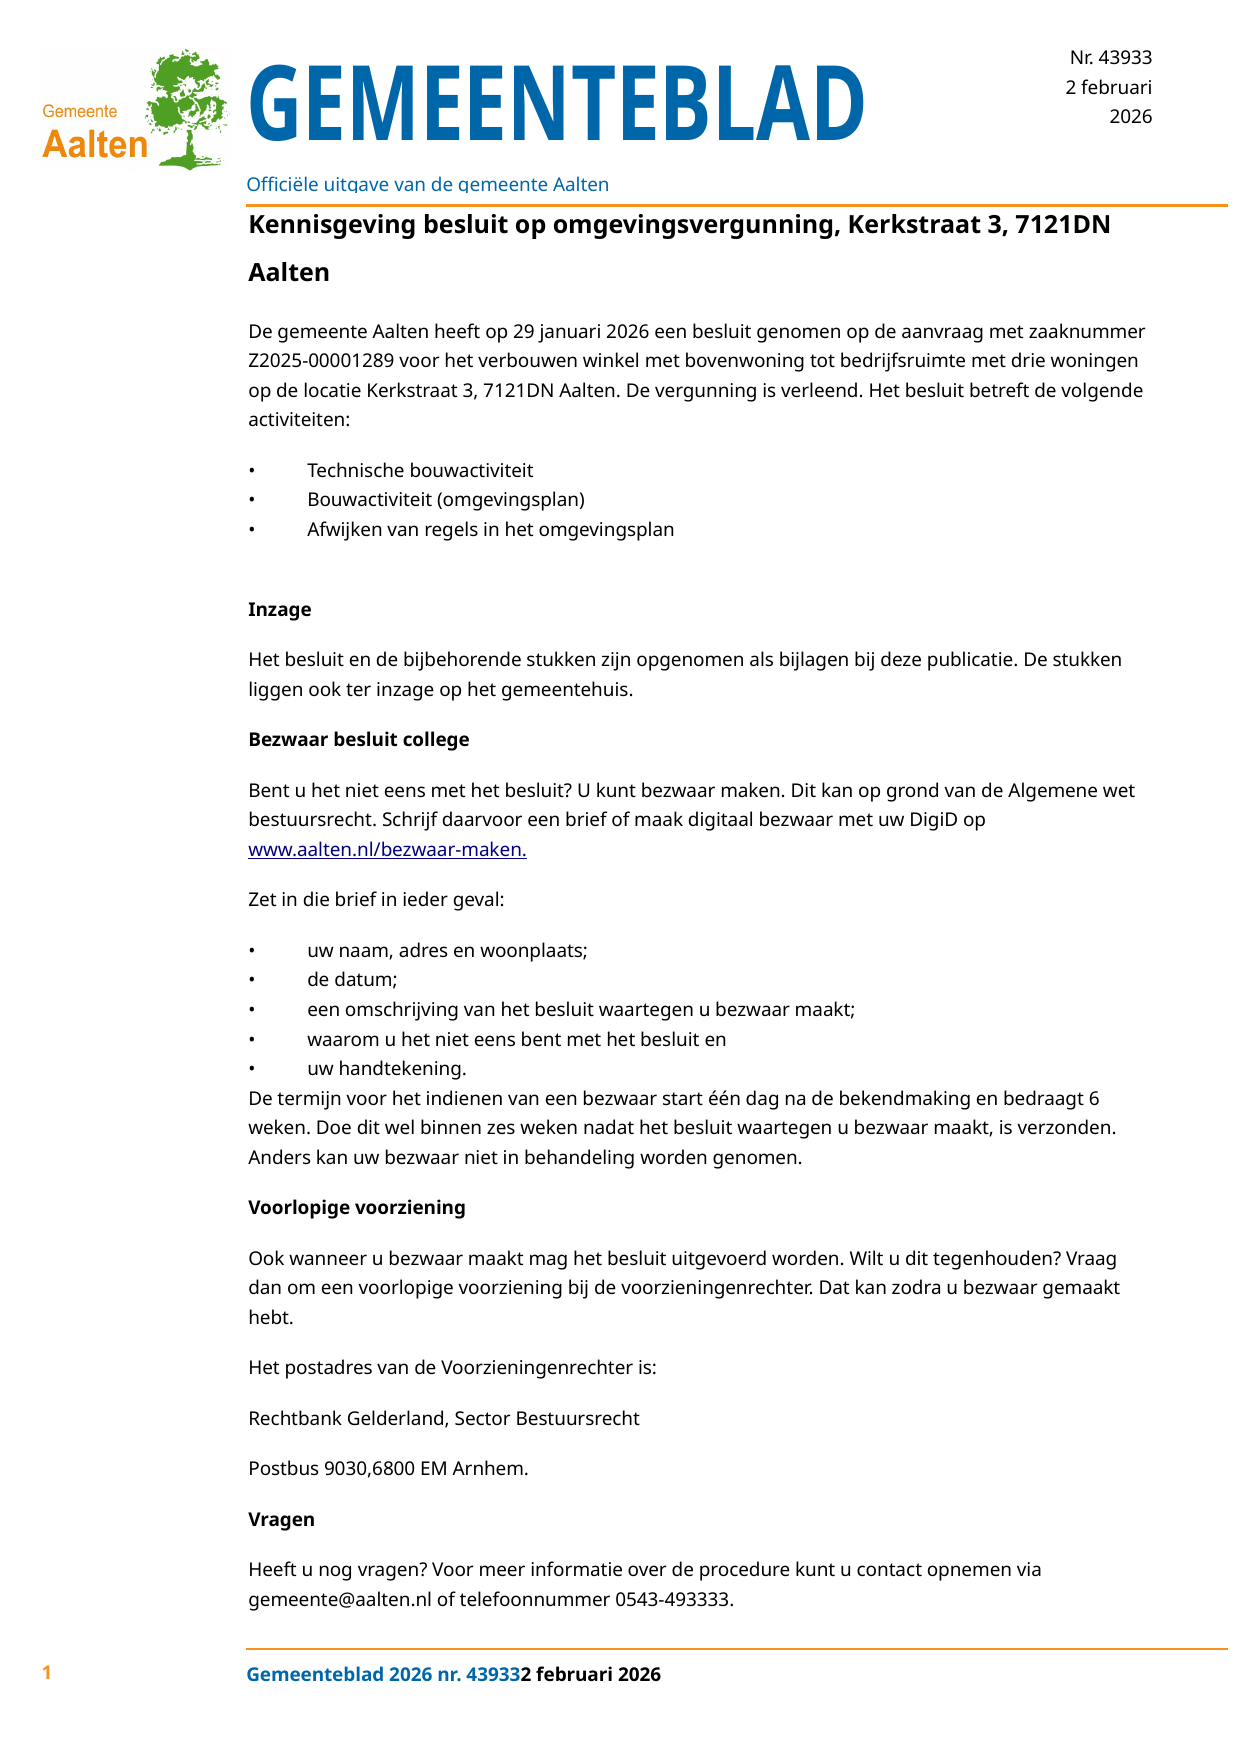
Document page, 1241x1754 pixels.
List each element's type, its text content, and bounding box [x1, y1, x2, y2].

text Rechtbank Gelderland, Sector Bestuursrecht [248, 1405, 1152, 1431]
text Het besluit en de bijbehorende stukken zijn opgenomen als bijlagen bij deze publicatie. De stukken liggen ook ter inzage op het gemeentehuis. [248, 647, 1152, 702]
text Kennisgeving besluit op omgevingsvergunning, Kerkstraat 3, 7121DN Aalten [248, 207, 1152, 288]
text Ook wanneer u bezwaar maakt mag het besluit uitgevoerd worden. Wilt u dit tegenhouden? Vraag dan om een voorlopige voorziening bij de voorzieningenrechter. Dat kan zodra u bezwaar gemaakt hebt. [248, 1245, 1152, 1330]
picture [41, 47, 231, 172]
text Vragen [248, 1506, 1152, 1532]
text Zet in die brief in ieder geval: [248, 887, 1152, 912]
list waarom u het niet eens bent met het besluit en [248, 1026, 1152, 1052]
list uw naam, adres en woonplaats; [248, 937, 1152, 963]
text Bezwaar besluit college [248, 727, 1152, 752]
text De gemeente Aalten heeft op 29 januari 2026 een besluit genomen op de aanvraag met zaaknummer Z2025-00001289 voor het verbouwen winkel met bovenwoning tot bedrijfsruimte met drie woningen op de locatie Kerkstraat 3, 7121DN Aalten. De vergunning is verleend. Het besluit betreft de volgende activiteiten: [248, 318, 1152, 432]
list uw handtekening. [248, 1055, 1152, 1081]
text De termijn voor het indienen van een bezwaar start één dag na de bekendmaking en bedraagt 6 weken. Doe dit wel binnen zes weken nadat het besluit waartegen u bezwaar maakt, is verzonden. Anders kan uw bezwaar niet in behandeling worden genomen. [248, 1085, 1152, 1170]
text Heeft u nog vragen? Voor meer informatie over de procedure kunt u contact opnemen via gemeente@aalten.nl of telefoonnummer 0543-493333. [248, 1556, 1152, 1612]
list Afwijken van regels in het omgevingsplan [248, 516, 1152, 542]
list Bouwactiviteit (omgevingsplan) [248, 487, 1152, 512]
text Het postadres van de Voorzieningenrechter is: [248, 1354, 1152, 1380]
text Bent u het niet eens met het besluit? U kunt bezwaar maken. Dit kan op grond van de Algemene wet bestuursrecht. Schrijf daarvoor een brief of maak digitaal bezwaar met uw DigiD op www.aalten.nl/bezwaar-maken. [248, 777, 1152, 862]
text Voorlopige voorziening [248, 1194, 1152, 1220]
text Inzage [248, 596, 1152, 622]
list Technische bouwactiviteit [248, 457, 1152, 483]
text Postbus 9030,6800 EM Arnhem. [248, 1455, 1152, 1481]
list een omschrijving van het besluit waartegen u bezwaar maakt; [248, 996, 1152, 1022]
list de datum; [248, 967, 1152, 992]
